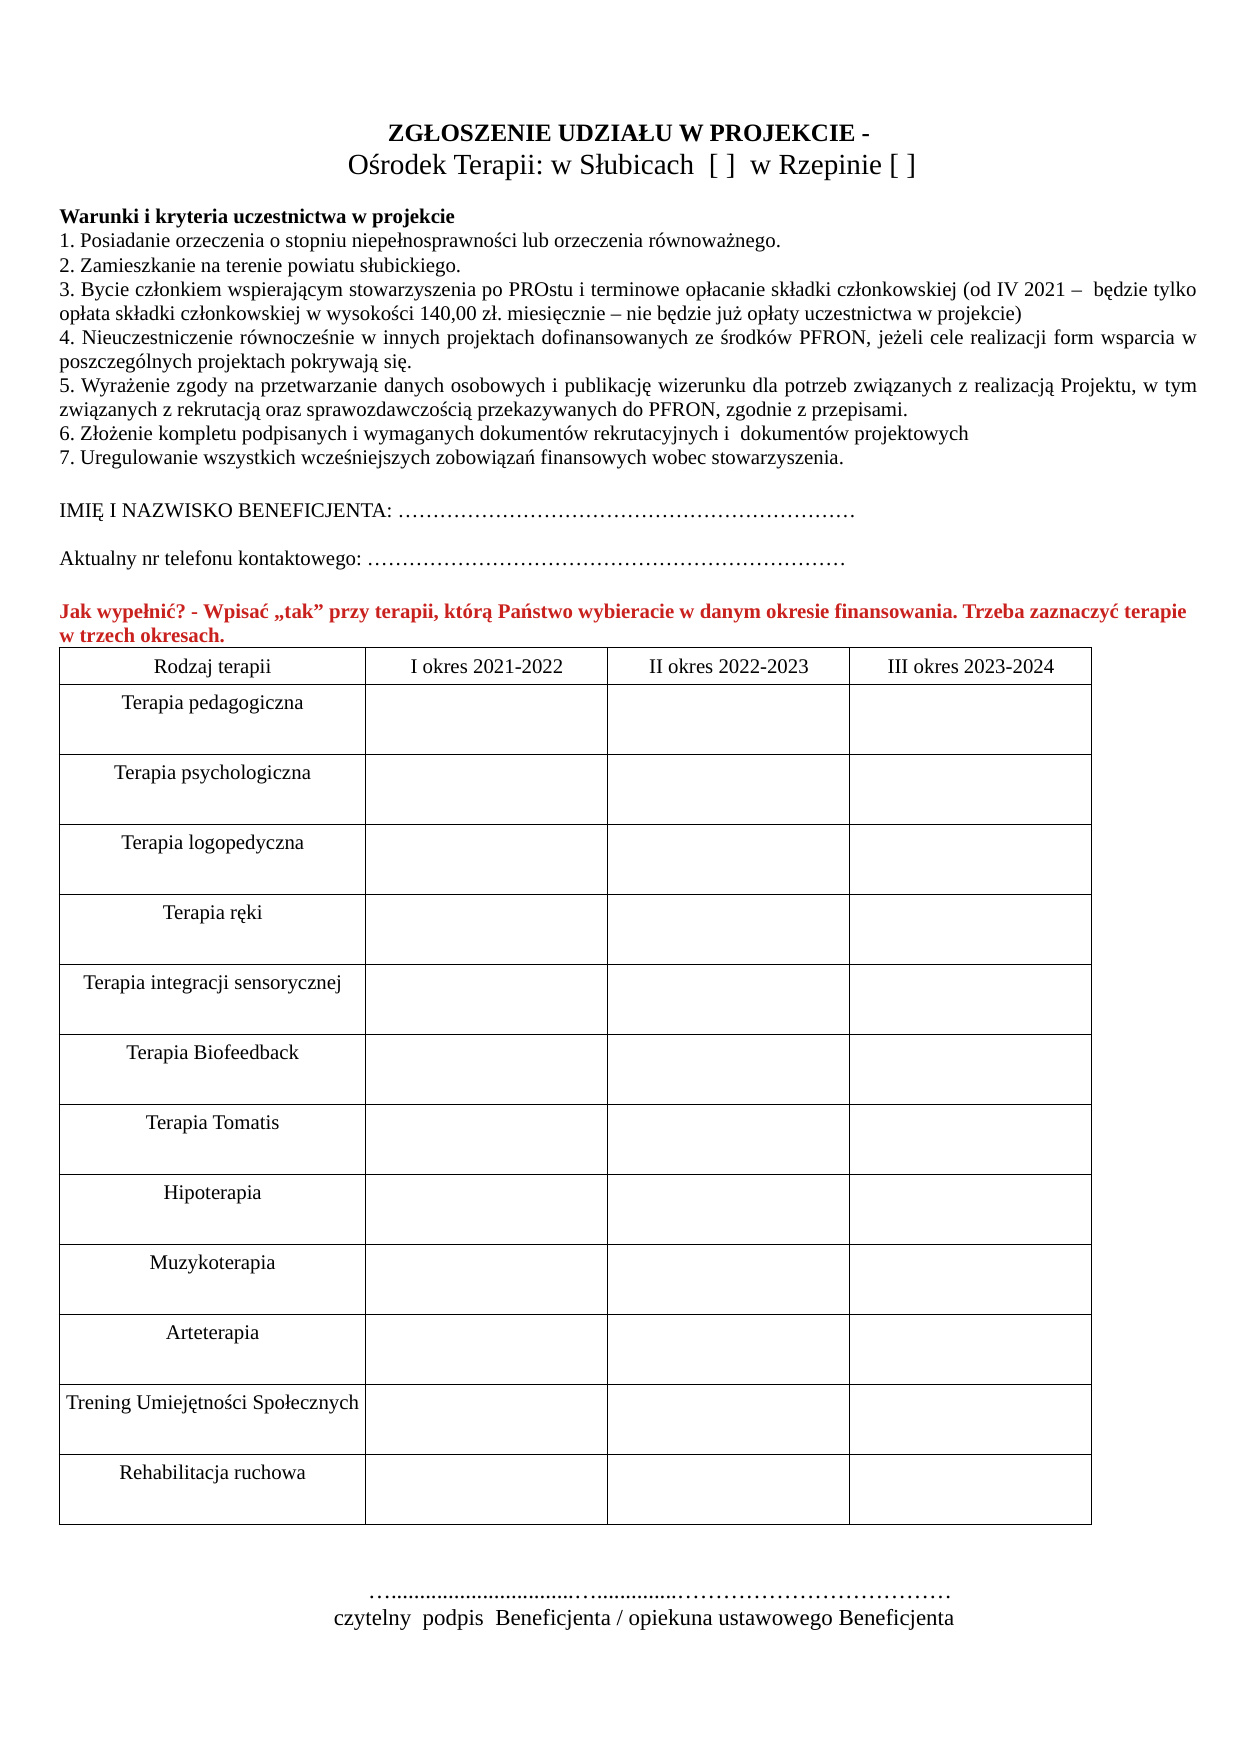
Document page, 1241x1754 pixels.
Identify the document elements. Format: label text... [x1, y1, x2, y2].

table_cell [850, 1315, 1091, 1383]
table_header III okres 2023-2024 [850, 648, 1091, 683]
text IMIĘ I NAZWISKO BENEFICJENTA: ………………………………………………………… [59, 498, 1198, 522]
table_cell [608, 1105, 849, 1173]
table_cell [366, 685, 607, 753]
table_cell [608, 685, 849, 753]
table_cell [366, 1035, 607, 1103]
table_cell [850, 895, 1091, 963]
table_cell [850, 1105, 1091, 1173]
table_cell Hipoterapia [60, 1175, 365, 1243]
table_cell Terapia ręki [60, 895, 365, 963]
table_cell [608, 1245, 849, 1313]
table_cell Rehabilitacja ruchowa [60, 1455, 365, 1523]
text 2. Zamieszkanie na terenie powiatu słubickiego. [59, 252, 1198, 277]
table_cell [850, 965, 1091, 1033]
table_cell [850, 685, 1091, 753]
table_cell [366, 1385, 607, 1453]
table_cell [850, 1245, 1091, 1313]
table_cell [608, 1035, 849, 1103]
table_cell [608, 755, 849, 823]
table_cell [608, 1455, 849, 1523]
table_cell [850, 825, 1091, 893]
table_cell [366, 825, 607, 893]
table_cell [366, 1175, 607, 1243]
table_cell [366, 1245, 607, 1313]
table_cell Terapia Biofeedback [60, 1035, 365, 1103]
text Aktualny nr telefonu kontaktowego: …………………………………………………………… [59, 546, 1198, 570]
table_cell Terapia Tomatis [60, 1105, 365, 1173]
table_cell [850, 1175, 1091, 1243]
text 6. Złożenie kompletu podpisanych i wymaganych dokumentów rekrutacyjnych i dokumentów projektowych [59, 421, 1198, 445]
table_header Rodzaj terapii [60, 648, 365, 683]
text Jak wypełnić? - Wpisać „tak” przy terapii, którą Państwo wybieracie w danym okresie finansowania. Trzeba zaznaczyć terapie w trzech okresach. [59, 599, 1198, 647]
table_cell [366, 895, 607, 963]
table_cell [850, 1455, 1091, 1523]
table_cell [366, 1105, 607, 1173]
table_cell Muzykoterapia [60, 1245, 365, 1313]
table_cell [608, 1315, 849, 1383]
text 7. Uregulowanie wszystkich wcześniejszych zobowiązań finansowych wobec stowarzyszenia. [59, 445, 1198, 469]
table_cell [366, 1315, 607, 1383]
table_cell [366, 1455, 607, 1523]
text 1. Posiadanie orzeczenia o stopniu niepełnosprawności lub orzeczenia równoważnego. [59, 228, 1198, 252]
table_cell Terapia integracji sensorycznej [60, 965, 365, 1033]
table_cell [366, 965, 607, 1033]
table_cell Arteterapia [60, 1315, 365, 1383]
text Ośrodek Terapii: w Słubicach [ ] w Rzepinie [ ] [59, 147, 1198, 180]
table_cell [850, 1385, 1091, 1453]
text 5. Wyrażenie zgody na przetwarzanie danych osobowych i publikację wizerunku dla potrzeb związanych z realizacją Projektu, w tym związanych z rekrutacją oraz sprawozdawczością przekazywanych do PFRON, zgodnie z przepisami. [59, 373, 1198, 421]
text Warunki i kryteria uczestnictwa w projekcie [59, 204, 1198, 228]
text ZGŁOSZENIE UDZIAŁU W PROJEKCIE - [59, 118, 1198, 147]
table_cell Terapia psychologiczna [60, 755, 365, 823]
table_cell Trening Umiejętności Społecznych [60, 1385, 365, 1453]
table_header I okres 2021-2022 [366, 648, 607, 683]
text 4. Nieuczestniczenie równocześnie w innych projektach dofinansowanych ze środków PFRON, jeżeli cele realizacji form wsparcia w poszczególnych projektach pokrywają się. [59, 325, 1198, 373]
text 3. Bycie członkiem wspierającym stowarzyszenia po PROstu i terminowe opłacanie składki członkowskiej (od IV 2021 – będzie tylko opłata składki członkowskiej w wysokości 140,00 zł. miesięcznie – nie będzie już opłaty uczestnictwa w projekcie) [59, 277, 1198, 325]
table_header II okres 2022-2023 [608, 648, 849, 683]
table_cell [608, 895, 849, 963]
table_cell [366, 755, 607, 823]
table_cell [608, 1175, 849, 1243]
table_cell Terapia pedagogiczna [60, 685, 365, 753]
table_cell [850, 755, 1091, 823]
table_cell [608, 965, 849, 1033]
table_cell [608, 825, 849, 893]
table_cell [608, 1385, 849, 1453]
text czytelny podpis Beneficjenta / opiekuna ustawowego Beneficjenta [59, 1604, 1198, 1630]
table_cell [850, 1035, 1091, 1103]
text …................................…..............……………………………… [59, 1577, 1198, 1604]
table_cell Terapia logopedyczna [60, 825, 365, 893]
